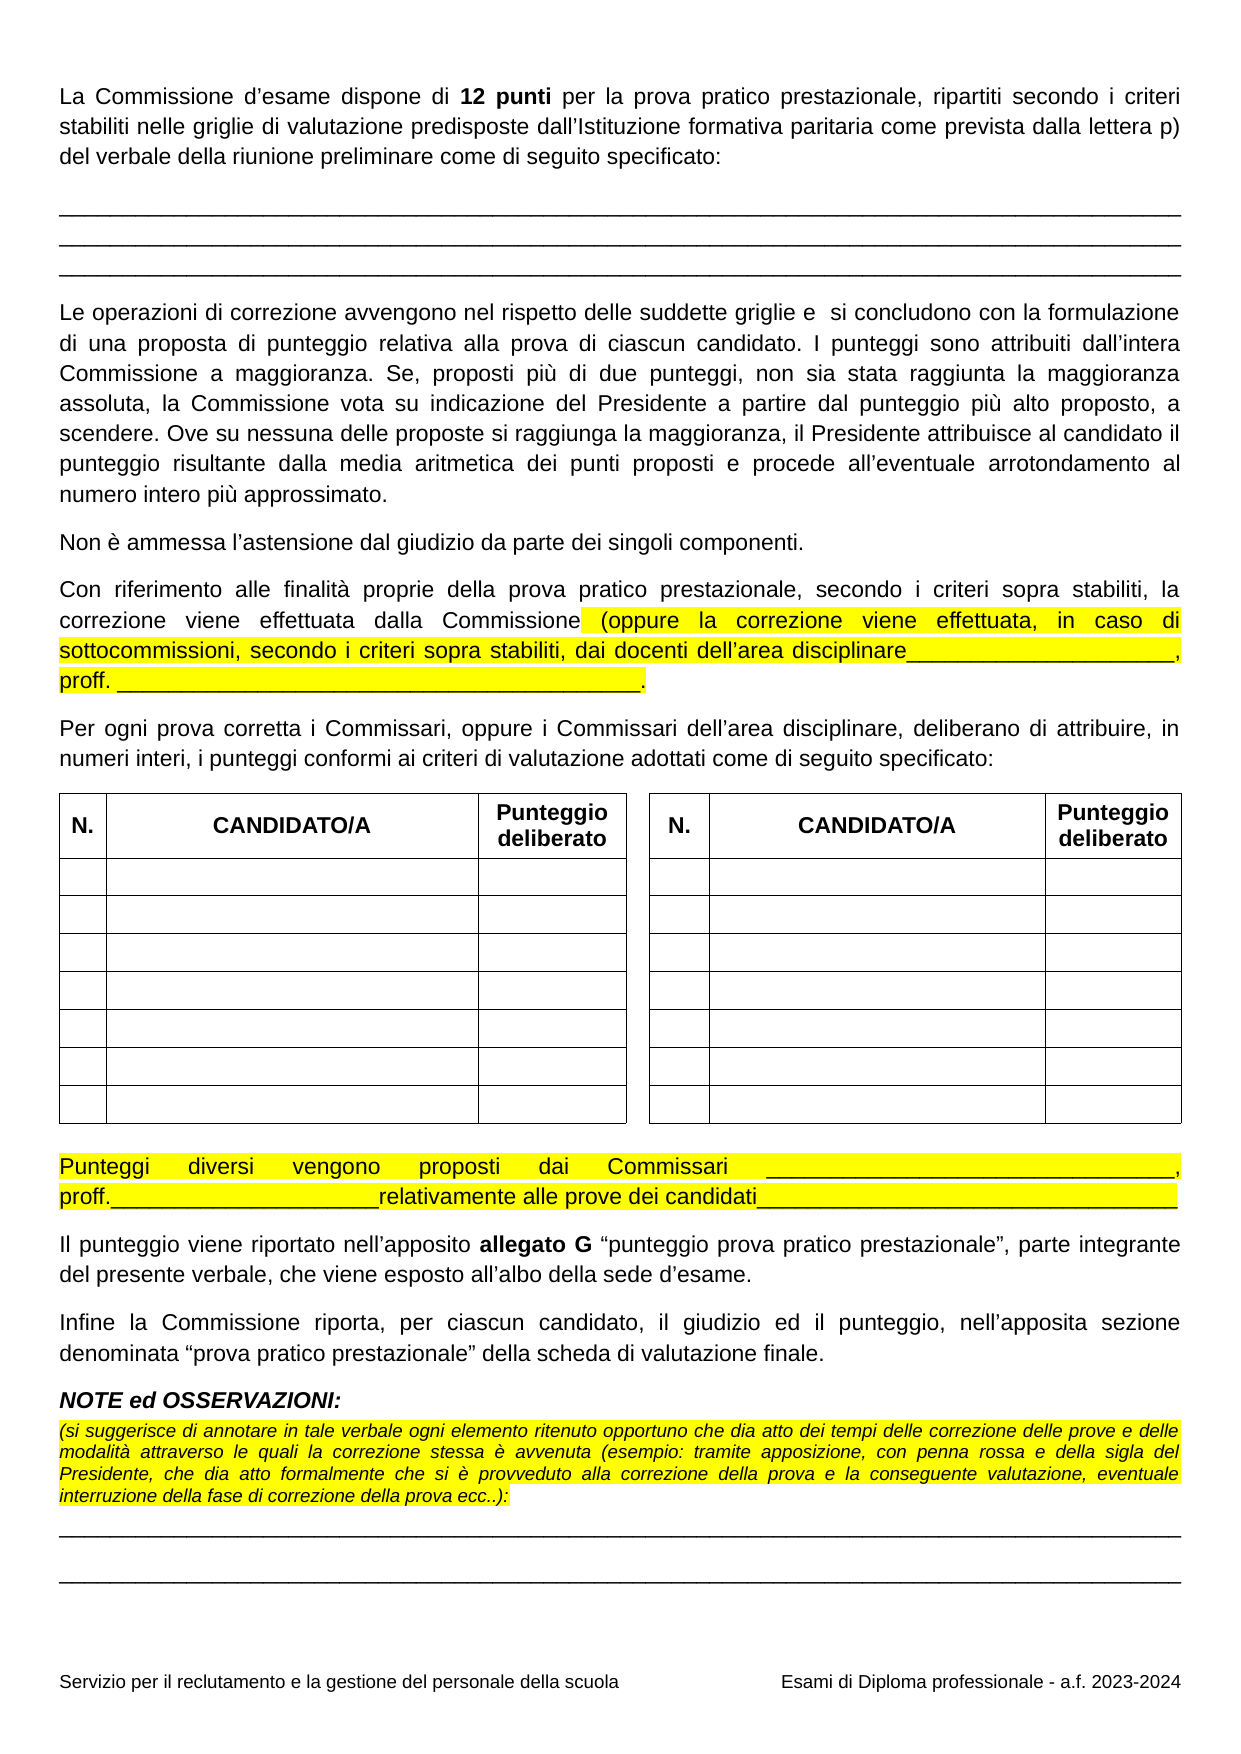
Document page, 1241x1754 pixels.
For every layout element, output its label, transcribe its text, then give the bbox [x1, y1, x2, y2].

table_cell [479, 1048, 626, 1085]
table_cell [627, 971, 649, 1009]
table_cell [1046, 1086, 1181, 1123]
table_cell [650, 1086, 709, 1123]
table_cell [60, 972, 106, 1009]
table_cell [479, 1086, 626, 1123]
table_cell [479, 1010, 626, 1047]
table_cell [60, 1086, 106, 1123]
table_cell [710, 1010, 1045, 1047]
table_cell [1046, 1048, 1181, 1085]
table_cell [107, 972, 478, 1009]
table_header [627, 793, 649, 857]
table_cell [627, 1009, 649, 1047]
table_cell [710, 896, 1045, 933]
text (si suggerisce di annotare in tale verbale ogni elemento ritenuto opportuno che dia atto dei tempi delle correzione delle prove e delle modalità attraverso le quali la correzione stessa è avvenuta (esempio: tramite apposizione, con penna rossa e della sigla del Presidente, che dia atto formalmente che si è provveduto alla correzione della prova e la conseguente valutazione, eventuale interruzione della fase di correzione della prova ecc..): [59, 1420, 1181, 1506]
table_header CANDIDATO/A [107, 794, 478, 857]
table_cell [1046, 972, 1181, 1009]
text Il punteggio viene riportato nell’apposito allegato G “punteggio prova pratico prestazionale”, parte integrante del presente verbale, che viene esposto all’albo della sede d’esame. [59, 1231, 1181, 1288]
table_cell [627, 933, 649, 971]
table_cell [627, 1047, 649, 1085]
table_cell [107, 896, 478, 933]
table_cell [1046, 934, 1181, 971]
table_cell [710, 1048, 1045, 1085]
text ________________________________________________________________________________________ [59, 1558, 1181, 1582]
table_cell [479, 859, 626, 895]
table_cell [107, 1010, 478, 1047]
table_cell [1046, 896, 1181, 933]
table_cell [107, 859, 478, 895]
table_cell [650, 1010, 709, 1047]
table_cell [60, 859, 106, 895]
table_cell [650, 1048, 709, 1085]
table_cell [479, 896, 626, 933]
table_header N. [60, 794, 106, 857]
table_cell [710, 934, 1045, 971]
text Le operazioni di correzione avvengono nel rispetto delle suddette griglie e si concludono con la formulazione di una proposta di punteggio relativa alla prova di ciascun candidato. I punteggi sono attribuiti dall’intera Commissione a maggioranza. Se, proposti più di due punteggi, non sia stata raggiunta la maggioranza assoluta, la Commissione vota su indicazione del Presidente a partire dal punteggio più alto proposto, a scendere. Ove su nessuna delle proposte si raggiunga la maggioranza, il Presidente attribuisce al candidato il punteggio risultante dalla media aritmetica dei punti proposti e procede all’eventuale arrotondamento al numero intero più approssimato. [59, 299, 1181, 507]
text ________________________________________________________________________________________ [59, 247, 1181, 275]
table_cell [650, 934, 709, 971]
table_cell [60, 934, 106, 971]
text NOTE ed OSSERVAZIONI: [59, 1387, 1181, 1414]
text ________________________________________________________________________________________ [59, 191, 1181, 215]
table_cell [60, 1048, 106, 1085]
text Non è ammessa l’astensione dal giudizio da parte dei singoli componenti. [59, 528, 1181, 555]
table_cell [650, 896, 709, 933]
table_cell [627, 895, 649, 933]
table_cell [479, 934, 626, 971]
table_cell [710, 972, 1045, 1009]
text Infine la Commissione riporta, per ciascun candidato, il giudizio ed il punteggio, nell’apposita sezione denominata “prova pratico prestazionale” della scheda di valutazione finale. [59, 1309, 1181, 1366]
table_cell [1046, 1010, 1181, 1047]
table_cell [650, 972, 709, 1009]
table_cell [627, 858, 649, 895]
table_cell [710, 1086, 1045, 1123]
table_cell [60, 1010, 106, 1047]
text ________________________________________________________________________________________ [59, 1512, 1181, 1536]
text Per ogni prova corretta i Commissari, oppure i Commissari dell’area disciplinare, deliberano di attribuire, in numeri interi, i punteggi conformi ai criteri di valutazione adottati come di seguito specificato: [59, 715, 1181, 772]
table_cell [479, 972, 626, 1009]
table_cell [650, 859, 709, 895]
table_header N. [650, 794, 709, 857]
table_cell [710, 859, 1045, 895]
table_header CANDIDATO/A [710, 794, 1045, 857]
table_header Punteggio deliberato [479, 794, 626, 857]
text La Commissione d’esame dispone di 12 punti per la prova pratico prestazionale, ripartiti secondo i criteri stabiliti nelle griglie di valutazione predisposte dall’Istituzione formativa paritaria come prevista dalla lettera p) del verbale della riunione preliminare come di seguito specificato: [59, 83, 1181, 169]
text Con riferimento alle finalità proprie della prova pratico prestazionale, secondo i criteri sopra stabiliti, la correzione viene effettuata dalla Commissione (oppure la correzione viene effettuata, in caso di sottocommissioni, secondo i criteri sopra stabiliti, dai docenti dell’area disciplinare_____________________, proff. _________________________________________. [59, 576, 1181, 693]
text Punteggi diversi vengono proposti dai Commissari ________________________________, proff._____________________relativamente alle prove dei candidati_________________________________ [59, 1153, 1181, 1210]
text ________________________________________________________________________________________ [59, 217, 1181, 245]
table_cell [1046, 859, 1181, 895]
table_cell [107, 1086, 478, 1123]
table_cell [107, 1048, 478, 1085]
table_cell [107, 934, 478, 971]
table_cell [60, 896, 106, 933]
table_cell [627, 1085, 649, 1123]
table_header Punteggio deliberato [1046, 794, 1181, 857]
